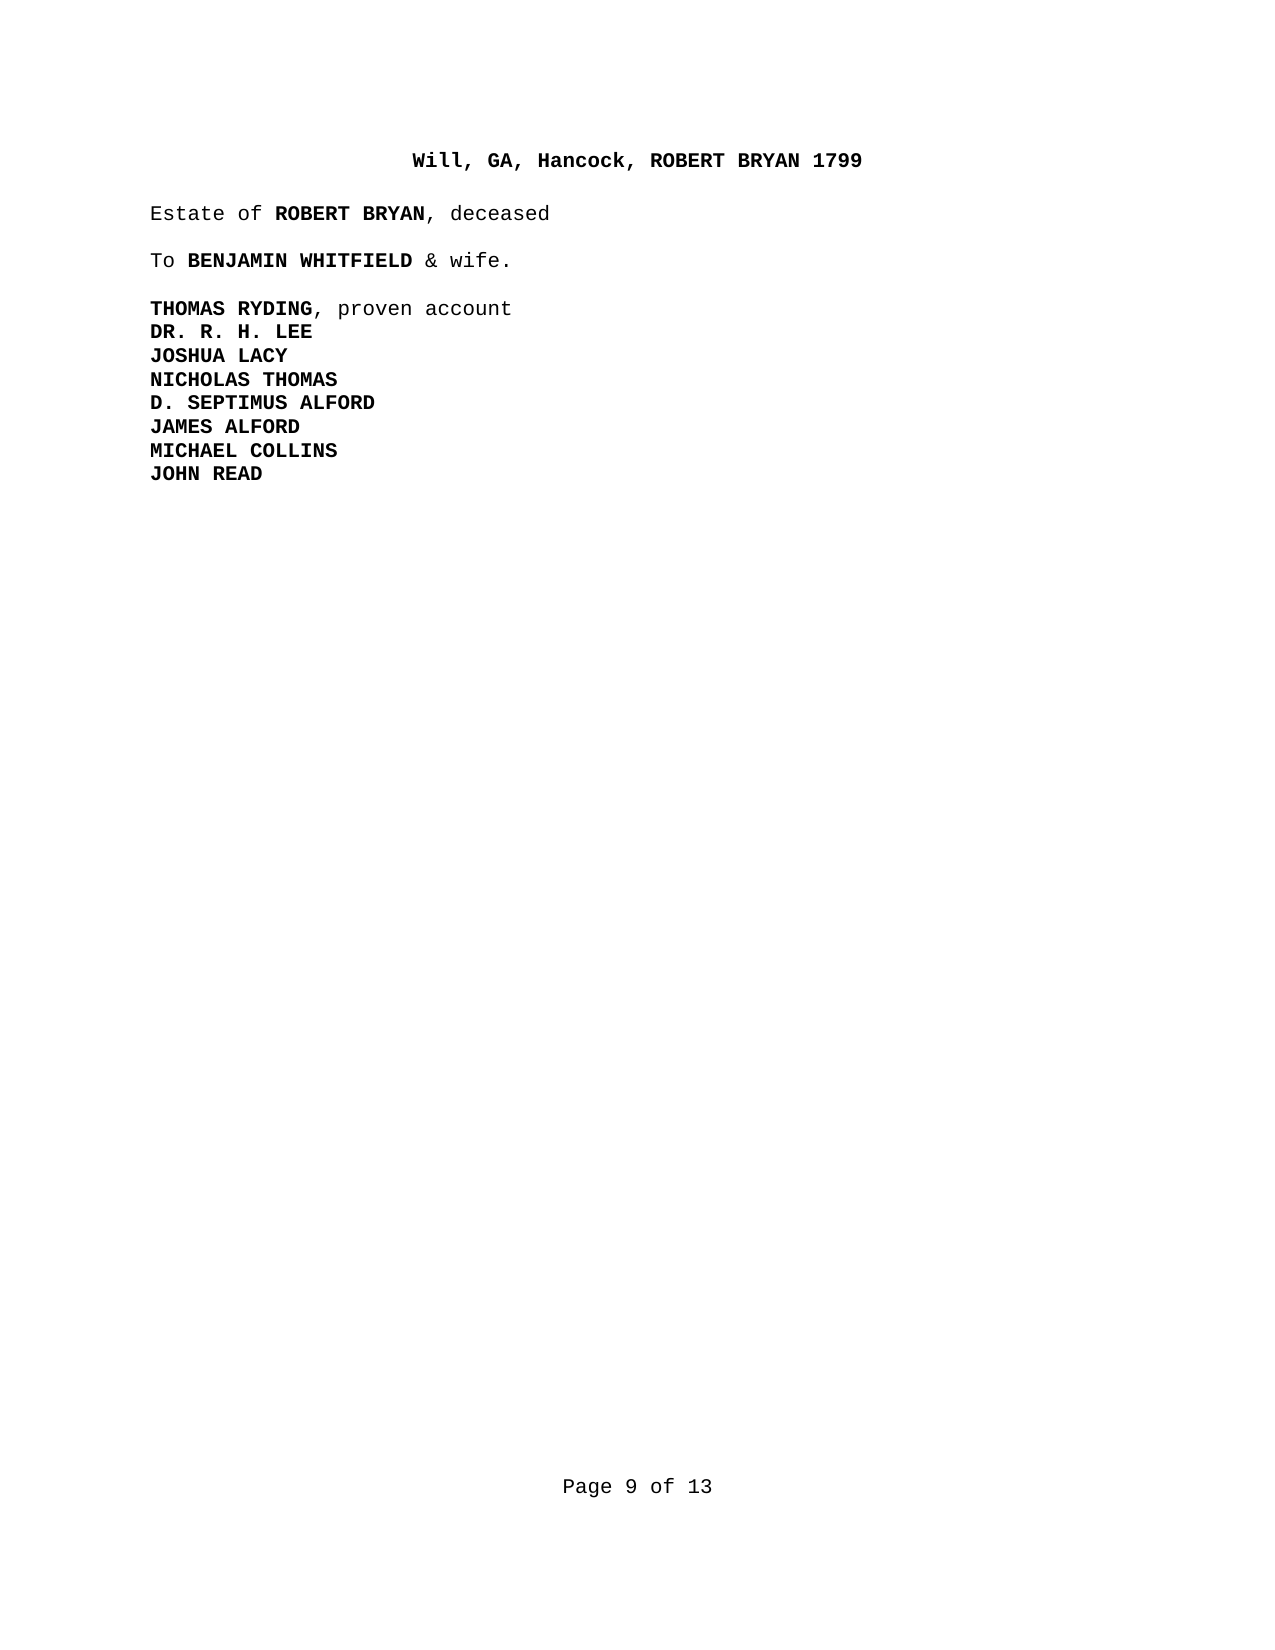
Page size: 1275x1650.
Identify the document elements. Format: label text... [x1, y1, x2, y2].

text Nicholas Thomas [150, 369, 1125, 392]
text To Benjamin Whitfield & wife. [150, 250, 1125, 274]
text Dr. R. H. Lee [150, 321, 1125, 345]
text D. Septimus Alford [150, 392, 1125, 416]
text Joshua Lacy [150, 345, 1125, 369]
text Michael Collins [150, 439, 1125, 463]
text Estate of ROBERT BRYAN, deceased [150, 203, 1125, 227]
text John Read [150, 463, 1125, 487]
text Thomas Ryding, proven account [150, 298, 1125, 321]
text James Alford [150, 416, 1125, 439]
